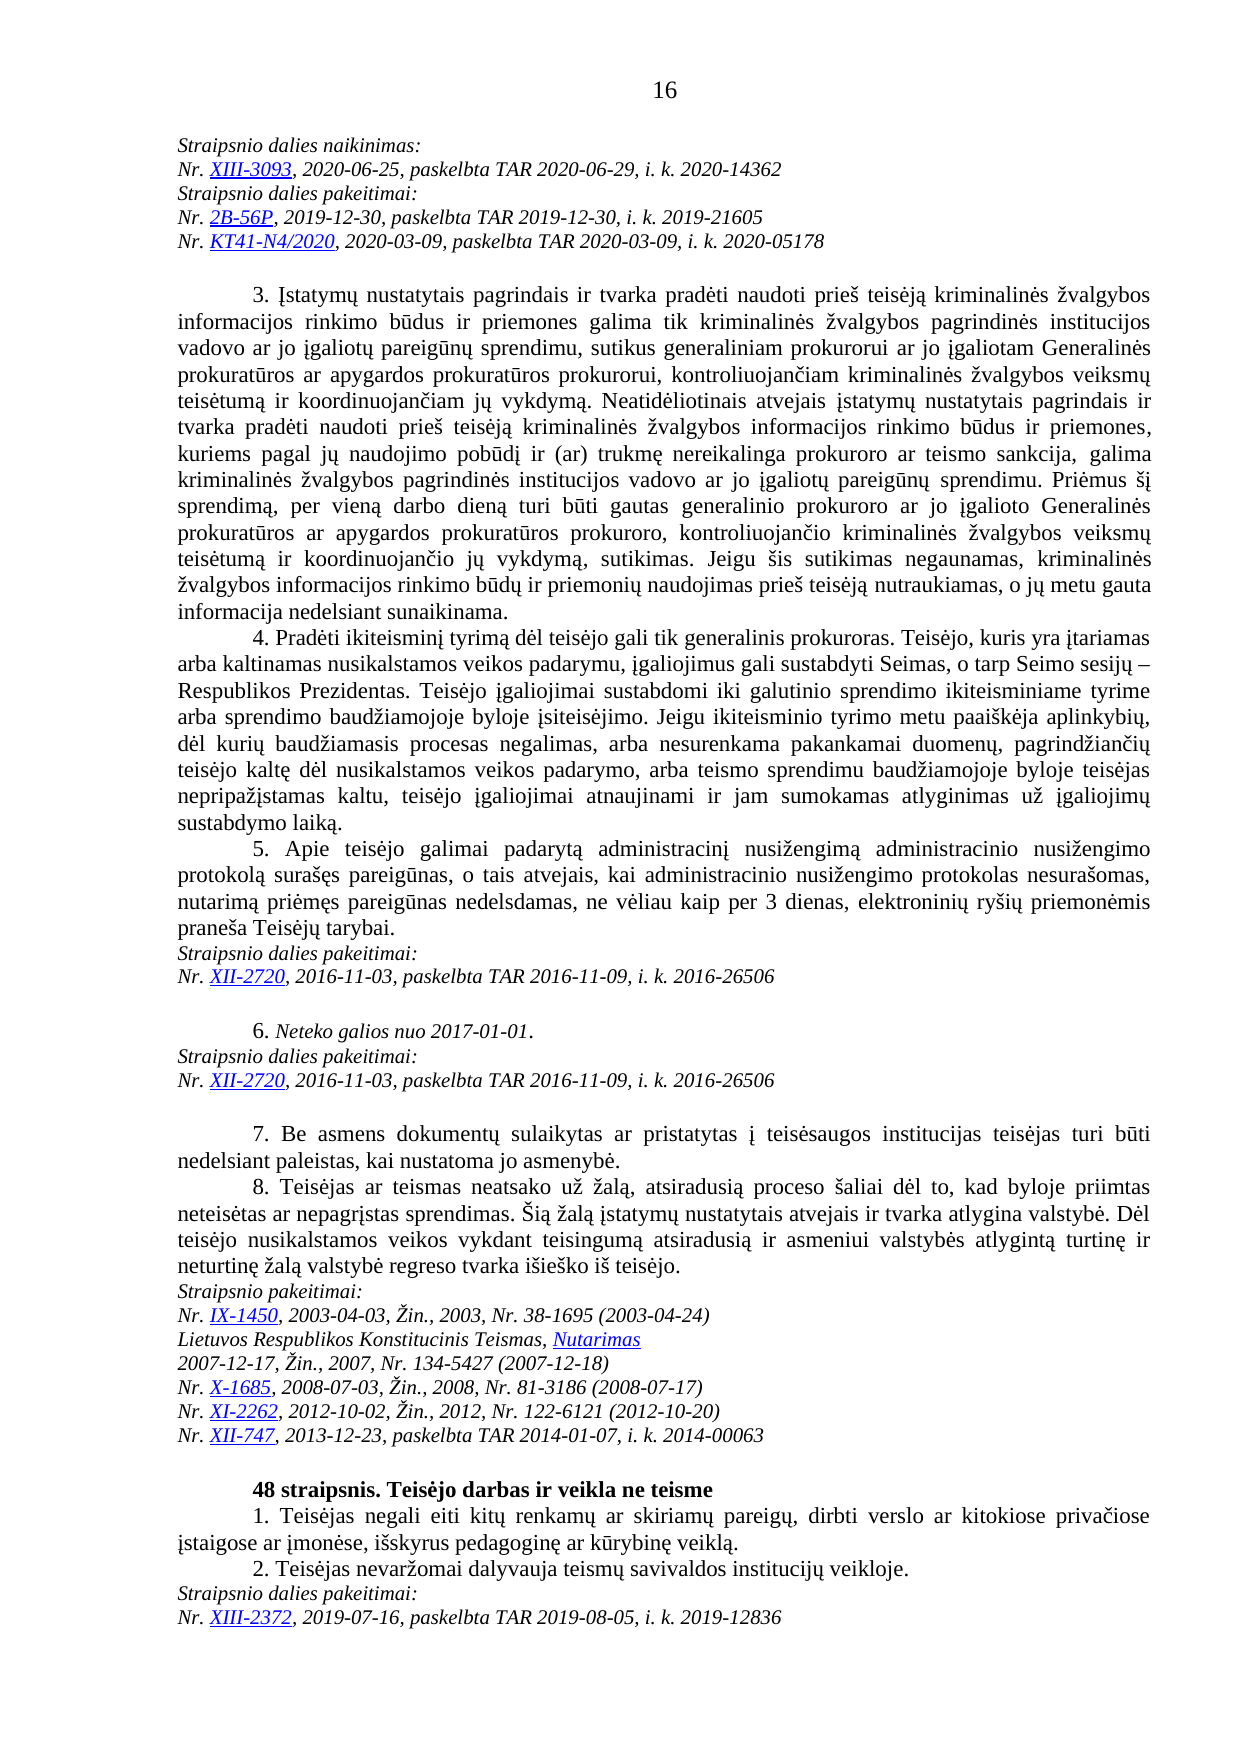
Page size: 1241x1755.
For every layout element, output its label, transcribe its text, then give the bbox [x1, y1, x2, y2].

text 5. Apie teisėjo galimai padarytą administracinį nusižengimą administracinio nusižengimo protokolą surašęs pareigūnas, o tais atvejais, kai administracinio nusižengimo protokolas nesurašomas, nutarimą priėmęs pareigūnas nedelsdamas, ne vėliau kaip per 3 dienas, elektroninių ryšių priemonėmis praneša Teisėjų tarybai. [177, 835, 1152, 940]
text Straipsnio dalies naikinimas: [177, 132, 1152, 157]
text Straipsnio pakeitimai: [177, 1279, 1152, 1303]
text Nr. IX-1450, 2003-04-03, Žin., 2003, Nr. 38-1695 (2003-04-24) [177, 1303, 1152, 1327]
text 48 straipsnis. Teisėjo darbas ir veikla ne teisme [177, 1476, 1152, 1502]
text Nr. XIII-3093, 2020-06-25, paskelbta TAR 2020-06-29, i. k. 2020-14362 [177, 157, 1152, 181]
text Nr. KT41-N4/2020, 2020-03-09, paskelbta TAR 2020-03-09, i. k. 2020-05178 [177, 229, 1152, 253]
text 7. Be asmens dokumentų sulaikytas ar pristatytas į teisėsaugos institucijas teisėjas turi būti nedelsiant paleistas, kai nustatoma jo asmenybė. [177, 1121, 1152, 1173]
text 2007-12-17, Žin., 2007, Nr. 134-5427 (2007-12-18) [177, 1351, 1152, 1375]
text Nr. XII-747, 2013-12-23, paskelbta TAR 2014-01-07, i. k. 2014-00063 [177, 1423, 1152, 1447]
text Straipsnio dalies pakeitimai: [177, 1581, 1152, 1605]
text 3. Įstatymų nustatytais pagrindais ir tvarka pradėti naudoti prieš teisėją kriminalinės žvalgybos informacijos rinkimo būdus ir priemones galima tik kriminalinės žvalgybos pagrindinės institucijos vadovo ar jo įgaliotų pareigūnų sprendimu, sutikus generaliniam prokurorui ar jo įgaliotam Generalinės prokuratūros ar apygardos prokuratūros prokurorui, kontroliuojančiam kriminalinės žvalgybos veiksmų teisėtumą ir koordinuojančiam jų vykdymą. Neatidėliotinais atvejais įstatymų nustatytais pagrindais ir tvarka pradėti naudoti prieš teisėją kriminalinės žvalgybos informacijos rinkimo būdus ir priemones, kuriems pagal jų naudojimo pobūdį ir (ar) trukmę nereikalinga prokuroro ar teismo sankcija, galima kriminalinės žvalgybos pagrindinės institucijos vadovo ar jo įgaliotų pareigūnų sprendimu. Priėmus šį sprendimą, per vieną darbo dieną turi būti gautas generalinio prokuroro ar jo įgalioto Generalinės prokuratūros ar apygardos prokuratūros prokuroro, kontroliuojančio kriminalinės žvalgybos veiksmų teisėtumą ir koordinuojančio jų vykdymą, sutikimas. Jeigu šis sutikimas negaunamas, kriminalinės žvalgybos informacijos rinkimo būdų ir priemonių naudojimas prieš teisėją nutraukiamas, o jų metu gauta informacija nedelsiant sunaikinama. [177, 282, 1152, 624]
text Nr. X-1685, 2008-07-03, Žin., 2008, Nr. 81-3186 (2008-07-17) [177, 1375, 1152, 1399]
text 4. Pradėti ikiteisminį tyrimą dėl teisėjo gali tik generalinis prokuroras. Teisėjo, kuris yra įtariamas arba kaltinamas nusikalstamos veikos padarymu, įgaliojimus gali sustabdyti Seimas, o tarp Seimo sesijų – Respublikos Prezidentas. Teisėjo įgaliojimai sustabdomi iki galutinio sprendimo ikiteisminiame tyrime arba sprendimo baudžiamojoje byloje įsiteisėjimo. Jeigu ikiteisminio tyrimo metu paaiškėja aplinkybių, dėl kurių baudžiamasis procesas negalimas, arba nesurenkama pakankamai duomenų, pagrindžiančių teisėjo kaltę dėl nusikalstamos veikos padarymo, arba teismo sprendimu baudžiamojoje byloje teisėjas nepripažįstamas kaltu, teisėjo įgaliojimai atnaujinami ir jam sumokamas atlyginimas už įgaliojimų sustabdymo laiką. [177, 624, 1152, 835]
text Straipsnio dalies pakeitimai: [177, 940, 1152, 964]
text Straipsnio dalies pakeitimai: [177, 181, 1152, 205]
text Straipsnio dalies pakeitimai: [177, 1044, 1152, 1068]
text Nr. XII-2720, 2016-11-03, paskelbta TAR 2016-11-09, i. k. 2016-26506 [177, 964, 1152, 988]
text Lietuvos Respublikos Konstitucinis Teismas, Nutarimas [177, 1327, 1152, 1351]
text 1. Teisėjas negali eiti kitų renkamų ar skiriamų pareigų, dirbti verslo ar kitokiose privačiose įstaigose ar įmonėse, išskyrus pedagoginę ar kūrybinę veiklą. [177, 1502, 1152, 1555]
text Nr. XIII-2372, 2019-07-16, paskelbta TAR 2019-08-05, i. k. 2019-12836 [177, 1605, 1152, 1629]
text Nr. XII-2720, 2016-11-03, paskelbta TAR 2016-11-09, i. k. 2016-26506 [177, 1068, 1152, 1092]
text 8. Teisėjas ar teismas neatsako už žalą, atsiradusią proceso šaliai dėl to, kad byloje priimtas neteisėtas ar nepagrįstas sprendimas. Šią žalą įstatymų nustatytais atvejais ir tvarka atlygina valstybė. Dėl teisėjo nusikalstamos veikos vykdant teisingumą atsiradusią ir asmeniui valstybės atlygintą turtinę ir neturtinę žalą valstybė regreso tvarka išieško iš teisėjo. [177, 1173, 1152, 1279]
text Nr. XI-2262, 2012-10-02, Žin., 2012, Nr. 122-6121 (2012-10-20) [177, 1399, 1152, 1423]
text 6. Neteko galios nuo 2017-01-01. [177, 1017, 1152, 1044]
text 2. Teisėjas nevaržomai dalyvauja teismų savivaldos institucijų veikloje. [177, 1555, 1152, 1581]
text Nr. 2B-56P, 2019-12-30, paskelbta TAR 2019-12-30, i. k. 2019-21605 [177, 205, 1152, 229]
